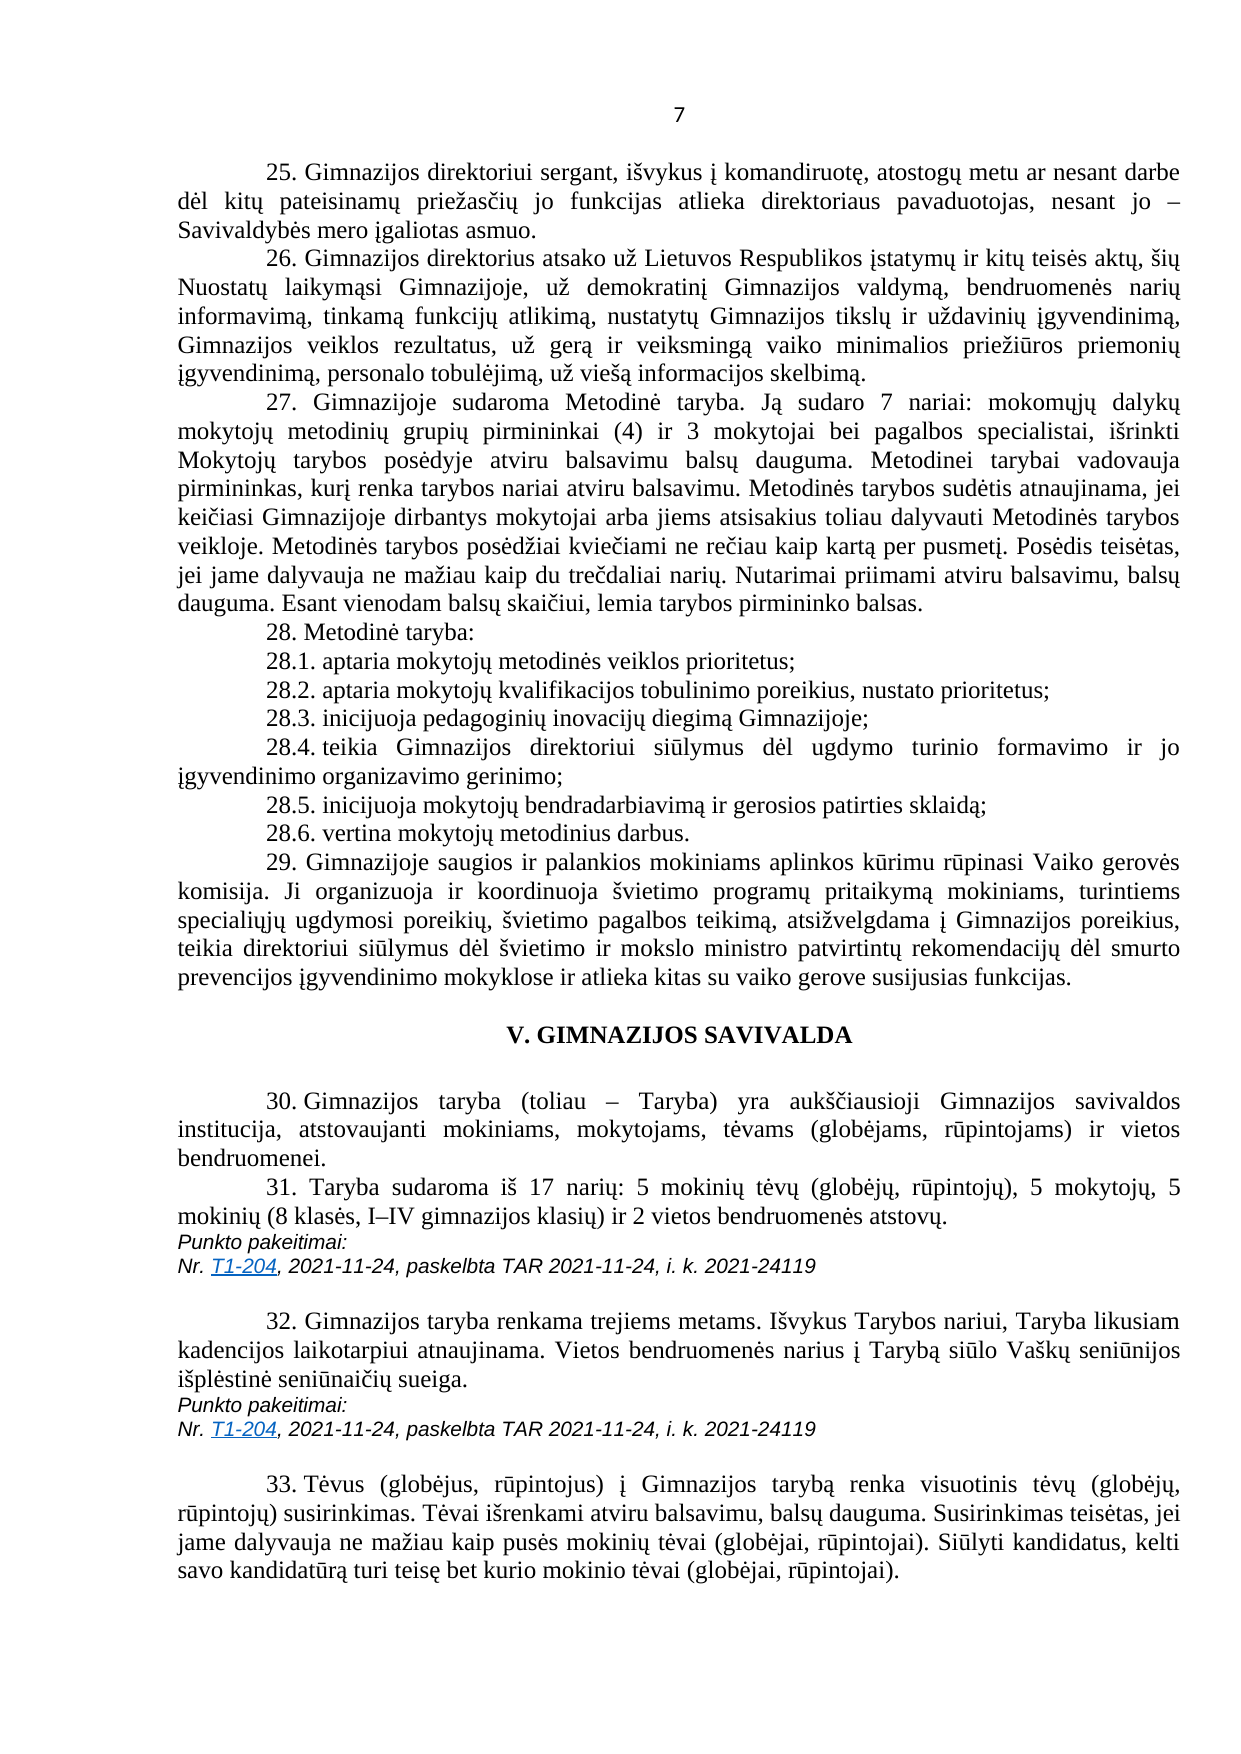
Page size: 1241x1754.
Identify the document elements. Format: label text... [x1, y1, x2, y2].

text 28.5. inicijuoja mokytojų bendradarbiavimą ir gerosios patirties sklaidą; [177, 790, 1181, 818]
text 27. Gimnazijoje sudaroma Metodinė taryba. Ją sudaro 7 nariai: mokomųjų dalykų mokytojų metodinių grupių pirmininkai (4) ir 3 mokytojai bei pagalbos specialistai, išrinkti Mokytojų tarybos posėdyje atviru balsavimu balsų dauguma. Metodinei tarybai vadovauja pirmininkas, kurį renka tarybos nariai atviru balsavimu. Metodinės tarybos sudėtis atnaujinama, jei keičiasi Gimnazijoje dirbantys mokytojai arba jiems atsisakius toliau dalyvauti Metodinės tarybos veikloje. Metodinės tarybos posėdžiai kviečiami ne rečiau kaip kartą per pusmetį. Posėdis teisėtas, jei jame dalyvauja ne mažiau kaip du trečdaliai narių. Nutarimai priimami atviru balsavimu, balsų dauguma. Esant vienodam balsų skaičiui, lemia tarybos pirmininko balsas. [177, 387, 1181, 617]
text 26. Gimnazijos direktorius atsako už Lietuvos Respublikos įstatymų ir kitų teisės aktų, šių Nuostatų laikymąsi Gimnazijoje, už demokratinį Gimnazijos valdymą, bendruomenės narių informavimą, tinkamą funkcijų atlikimą, nustatytų Gimnazijos tikslų ir uždavinių įgyvendinimą, Gimnazijos veiklos rezultatus, už gerą ir veiksmingą vaiko minimalios priežiūros priemonių įgyvendinimą, personalo tobulėjimą, už viešą informacijos skelbimą. [177, 243, 1181, 387]
text Nr. T1-204, 2021-11-24, paskelbta TAR 2021-11-24, i. k. 2021-24119 [177, 1416, 1181, 1440]
text 28. Metodinė taryba: [177, 617, 1181, 646]
text Punkto pakeitimai: [177, 1392, 1181, 1416]
text 25. Gimnazijos direktoriui sergant, išvykus į komandiruotę, atostogų metu ar nesant darbe dėl kitų pateisinamų priežasčių jo funkcijas atlieka direktoriaus pavaduotojas, nesant jo – Savivaldybės mero įgaliotas asmuo. [177, 157, 1181, 243]
text 28.2. aptaria mokytojų kvalifikacijos tobulinimo poreikius, nustato prioritetus; [177, 675, 1181, 703]
text V. GIMNAZIJOS SAVIVALDA [177, 1020, 1181, 1048]
text 29. Gimnazijoje saugios ir palankios mokiniams aplinkos kūrimu rūpinasi Vaiko gerovės komisija. Ji organizuoja ir koordinuoja švietimo programų pritaikymą mokiniams, turintiems specialiųjų ugdymosi poreikių, švietimo pagalbos teikimą, atsižvelgdama į Gimnazijos poreikius, teikia direktoriui siūlymus dėl švietimo ir mokslo ministro patvirtintų rekomendacijų dėl smurto prevencijos įgyvendinimo mokyklose ir atlieka kitas su vaiko gerove susijusias funkcijas. [177, 847, 1181, 991]
text 31. Taryba sudaroma iš 17 narių: 5 mokinių tėvų (globėjų, rūpintojų), 5 mokytojų, 5 mokinių (8 klasės, I–IV gimnazijos klasių) ir 2 vietos bendruomenės atstovų. [177, 1172, 1181, 1229]
text 28.4. teikia Gimnazijos direktoriui siūlymus dėl ugdymo turinio formavimo ir jo įgyvendinimo organizavimo gerinimo; [177, 732, 1181, 790]
text Punkto pakeitimai: [177, 1229, 1181, 1253]
text 30. Gimnazijos taryba (toliau – Taryba) yra aukščiausioji Gimnazijos savivaldos institucija, atstovaujanti mokiniams, mokytojams, tėvams (globėjams, rūpintojams) ir vietos bendruomenei. [177, 1086, 1181, 1172]
text 32. Gimnazijos taryba renkama trejiems metams. Išvykus Tarybos nariui, Taryba likusiam kadencijos laikotarpiui atnaujinama. Vietos bendruomenės narius į Tarybą siūlo Vaškų seniūnijos išplėstinė seniūnaičių sueiga. [177, 1306, 1181, 1392]
text 28.1. aptaria mokytojų metodinės veiklos prioritetus; [177, 646, 1181, 675]
text Nr. T1-204, 2021-11-24, paskelbta TAR 2021-11-24, i. k. 2021-24119 [177, 1253, 1181, 1277]
text 33. Tėvus (globėjus, rūpintojus) į Gimnazijos tarybą renka visuotinis tėvų (globėjų, rūpintojų) susirinkimas. Tėvai išrenkami atviru balsavimu, balsų dauguma. Susirinkimas teisėtas, jei jame dalyvauja ne mažiau kaip pusės mokinių tėvai (globėjai, rūpintojai). Siūlyti kandidatus, kelti savo kandidatūrą turi teisę bet kurio mokinio tėvai (globėjai, rūpintojai). [177, 1469, 1181, 1584]
text 28.6. vertina mokytojų metodinius darbus. [177, 818, 1181, 847]
text 28.3. inicijuoja pedagoginių inovacijų diegimą Gimnazijoje; [177, 703, 1181, 732]
